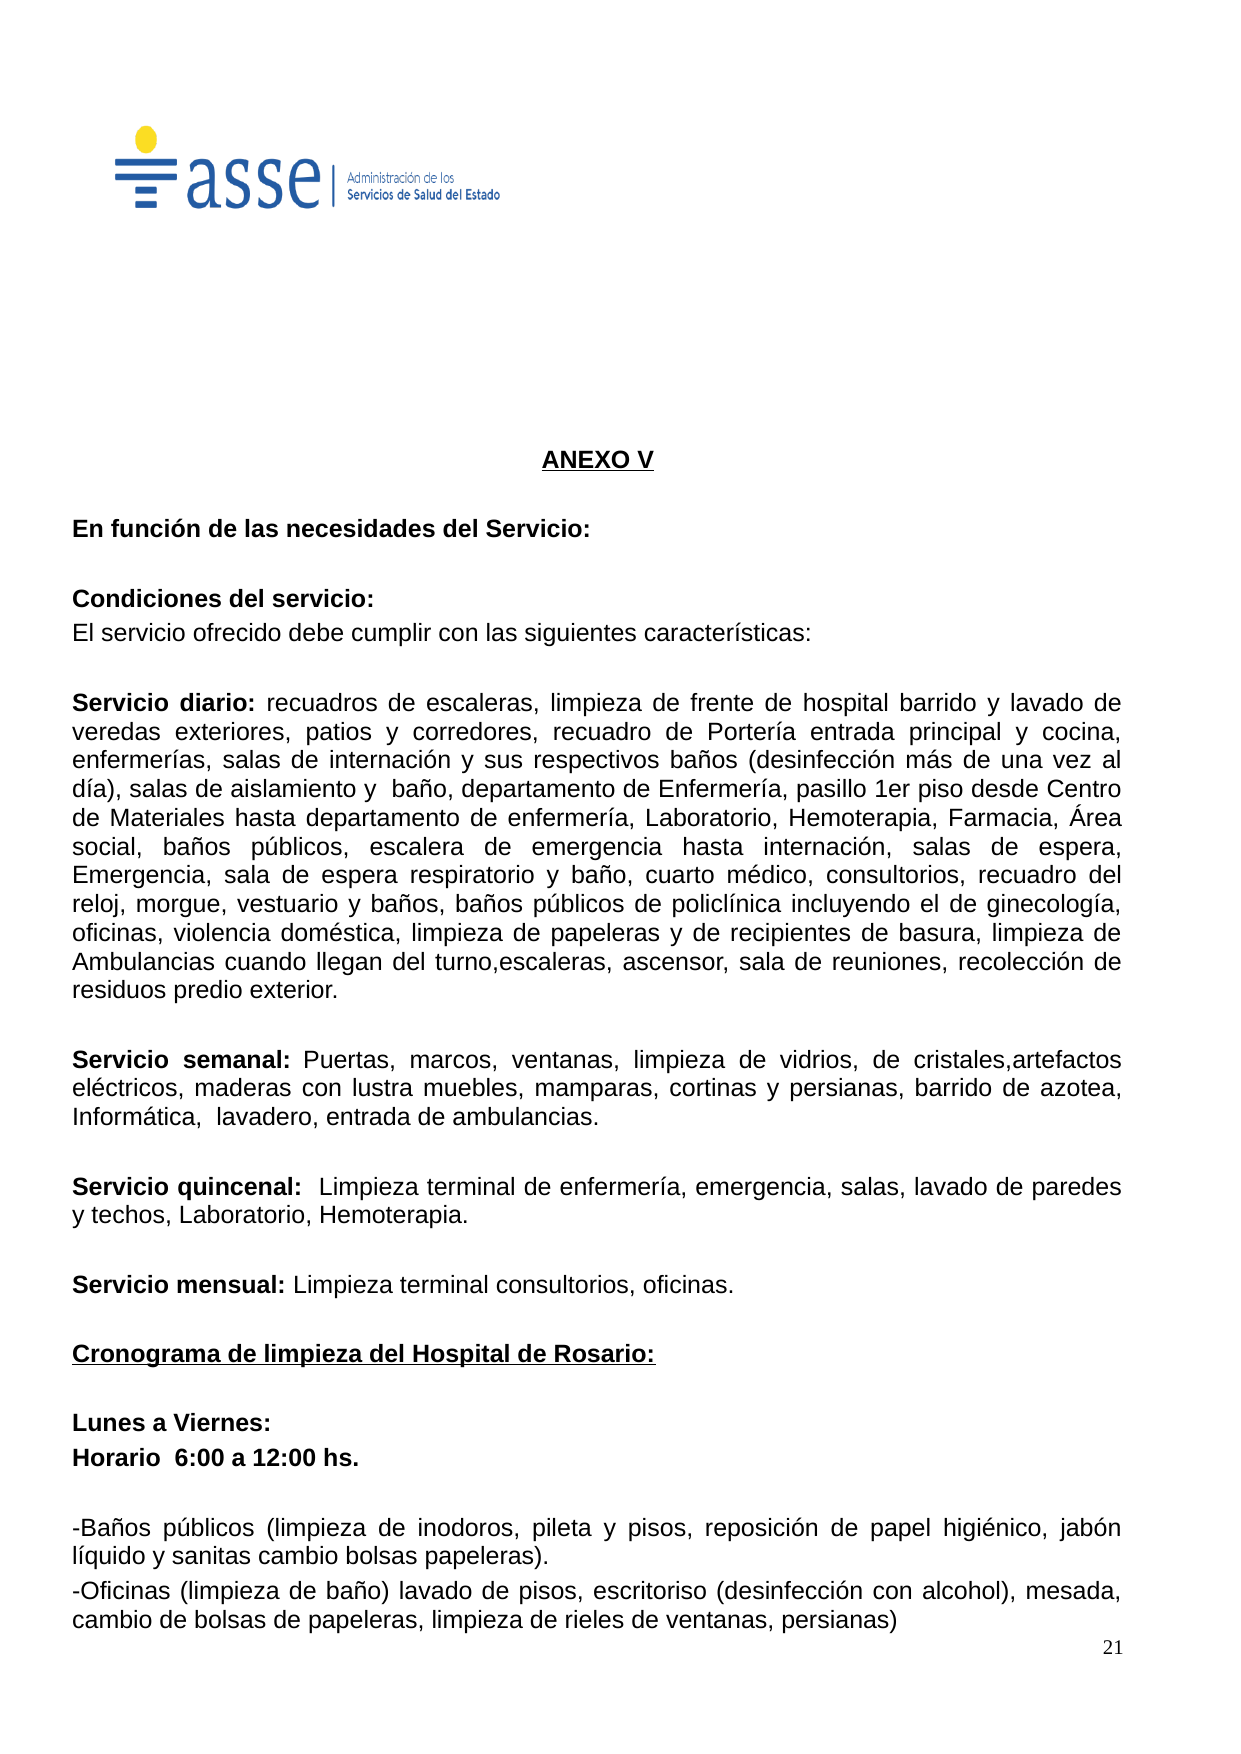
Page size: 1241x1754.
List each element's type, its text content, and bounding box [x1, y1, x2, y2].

text En función de las necesidades del Servicio: [72, 514, 1123, 543]
text ANEXO V [72, 445, 1123, 474]
text Condiciones del servicio: [72, 584, 1123, 612]
text Servicio mensual: Limpieza terminal consultorios, oficinas. [72, 1270, 1123, 1298]
text Lunes a Viernes: [72, 1408, 1123, 1437]
text -Oficinas (limpieza de baño) lavado de pisos, escritoriso (desinfección con alcohol), mesada, cambio de bolsas de papeleras, limpieza de rieles de ventanas, persianas) [72, 1576, 1123, 1633]
text Cronograma de limpieza del Hospital de Rosario: [72, 1339, 1123, 1368]
text -Baños públicos (limpieza de inodoros, pileta y pisos, reposición de papel higiénico, jabón líquido y sanitas cambio bolsas papeleras). [72, 1512, 1123, 1570]
text Horario 6:00 a 12:00 hs. [72, 1443, 1123, 1472]
picture [88, 96, 525, 239]
text Servicio quincenal: Limpieza terminal de enfermería, emergencia, salas, lavado de paredes y techos, Laboratorio, Hemoterapia. [72, 1172, 1123, 1229]
text Servicio semanal: Puertas, marcos, ventanas, limpieza de vidrios, de cristales,artefactos eléctricos, maderas con lustra muebles, mamparas, cortinas y persianas, barrido de azotea, Informática, lavadero, entrada de ambulancias. [72, 1045, 1123, 1131]
text El servicio ofrecido debe cumplir con las siguientes características: [72, 618, 1123, 647]
text Servicio diario: recuadros de escaleras, limpieza de frente de hospital barrido y lavado de veredas exteriores, patios y corredores, recuadro de Portería entrada principal y cocina, enfermerías, salas de internación y sus respectivos baños (desinfección más de una vez al día), salas de aislamiento y baño, departamento de Enfermería, pasillo 1er piso desde Centro de Materiales hasta departamento de enfermería, Laboratorio, Hemoterapia, Farmacia, Área social, baños públicos, escalera de emergencia hasta internación, salas de espera, Emergencia, sala de espera respiratorio y baño, cuarto médico, consultorios, recuadro del reloj, morgue, vestuario y baños, baños públicos de policlínica incluyendo el de ginecología, oficinas, violencia doméstica, limpieza de papeleras y de recipientes de basura, limpieza de Ambulancias cuando llegan del turno,escaleras, ascensor, sala de reuniones, recolección de residuos predio exterior. [72, 688, 1123, 1004]
